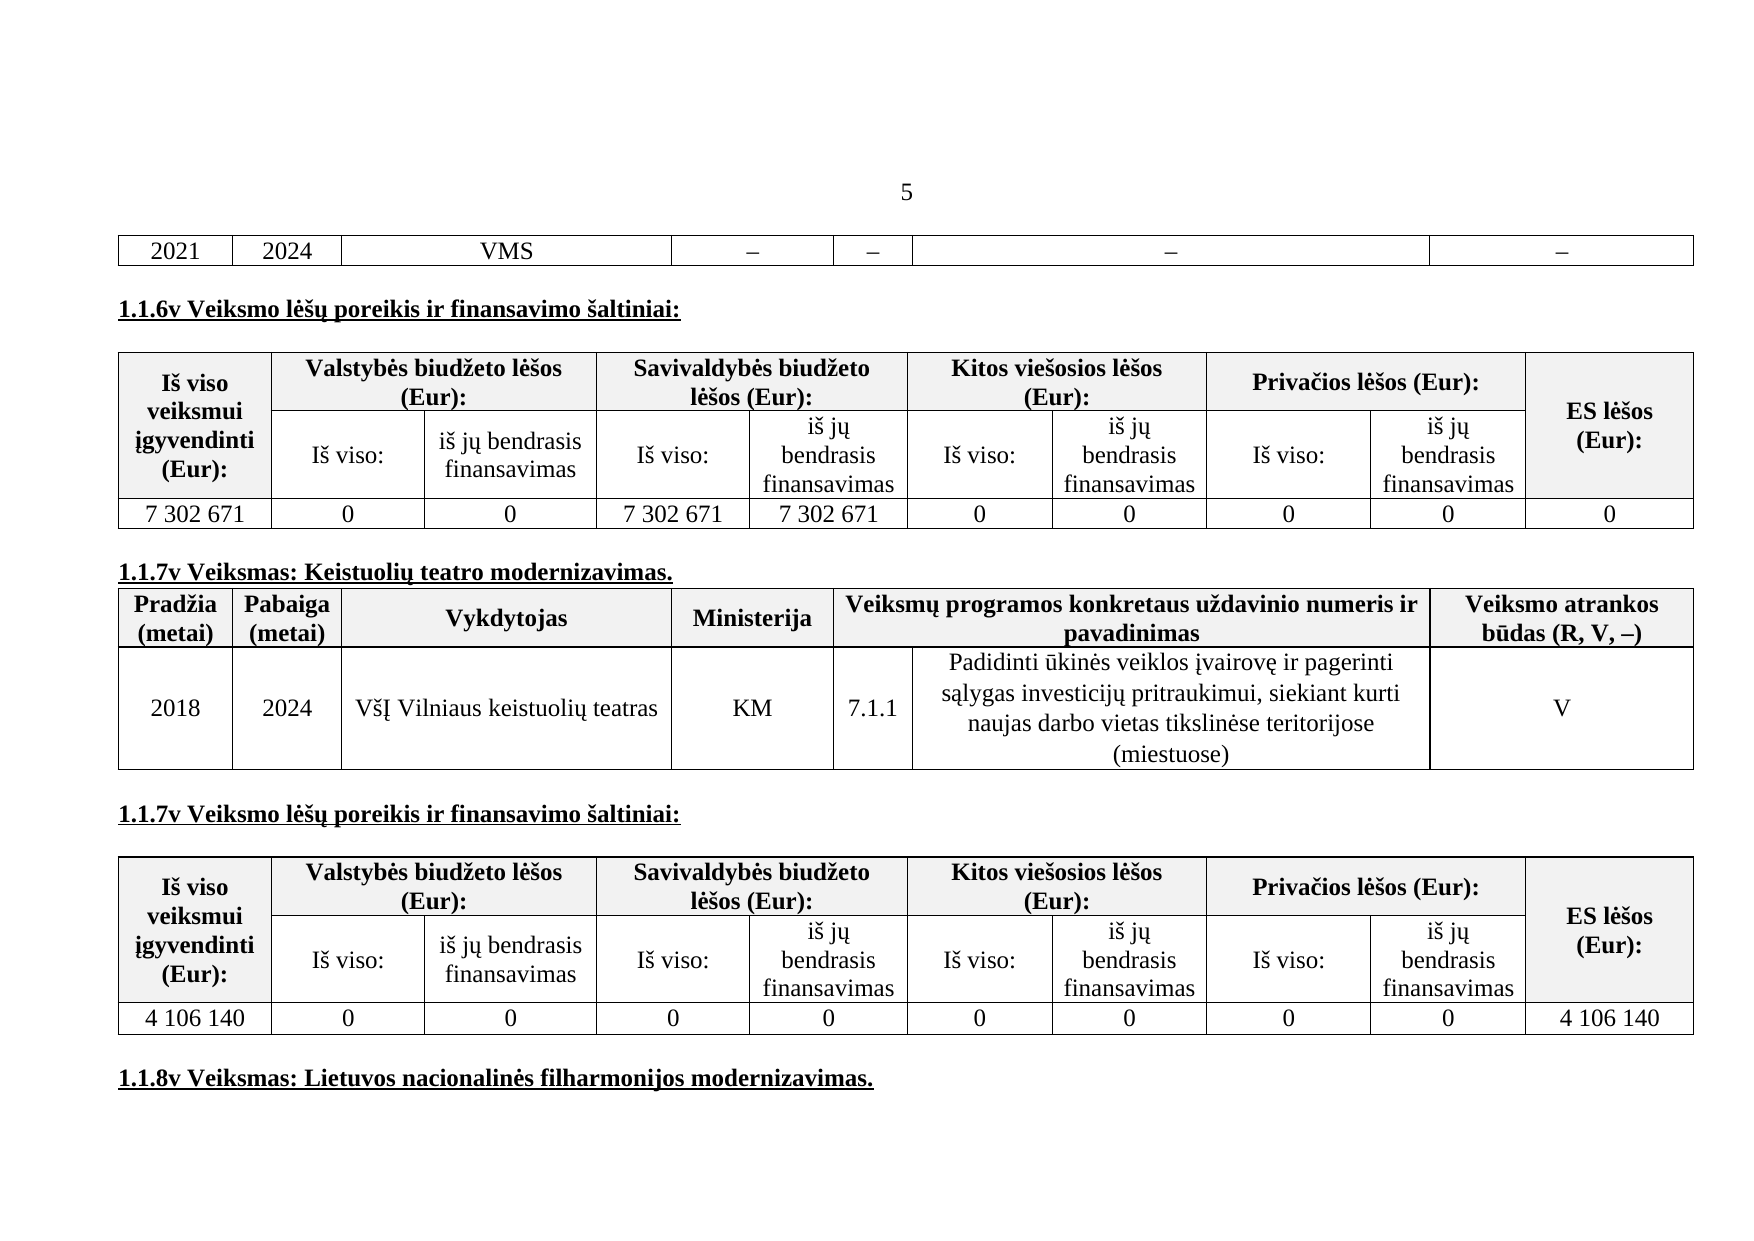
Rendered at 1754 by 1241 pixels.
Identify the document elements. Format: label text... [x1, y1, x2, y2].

table_cell 0 [908, 499, 1052, 527]
table_cell – [1430, 236, 1693, 264]
table_cell VšĮ Vilniaus keistuolių teatras [342, 648, 671, 769]
text 1.1.7v Veiksmas: Keistuolių teatro modernizavimas. [118, 557, 1695, 586]
table_cell KM [672, 648, 833, 769]
table_header ES lėšos (Eur): [1526, 858, 1693, 1002]
table_cell iš jų bendrasis finansavimas [750, 916, 907, 1002]
table_cell iš jų bendrasis finansavimas [425, 916, 596, 1002]
table_header Savivaldybės biudžeto lėšos (Eur): [597, 858, 907, 915]
table_header Pradžia (metai) [119, 589, 232, 646]
table_cell 2018 [119, 648, 232, 769]
table_cell 0 [425, 499, 596, 527]
table_cell 2024 [233, 648, 341, 769]
table_cell iš jų bendrasis finansavimas [1053, 411, 1206, 498]
table_cell Iš viso: [272, 411, 424, 498]
table_cell 0 [1053, 499, 1206, 527]
table_cell Iš viso: [272, 916, 424, 1002]
table_cell Iš viso: [908, 916, 1052, 1002]
table_cell 7 302 671 [597, 499, 749, 527]
table_cell 4 106 140 [119, 1003, 271, 1034]
table_cell iš jų bendrasis finansavimas [750, 411, 907, 498]
table_cell 0 [1371, 1003, 1525, 1034]
table_cell Iš viso: [597, 916, 749, 1002]
table_cell 0 [1207, 499, 1370, 527]
table_cell 2024 [233, 236, 341, 264]
table_header Pabaiga (metai) [233, 589, 341, 646]
text 1.1.8v Veiksmas: Lietuvos nacionalinės filharmonijos modernizavimas. [118, 1063, 1695, 1092]
table_header Iš viso veiksmui įgyvendinti (Eur): [119, 353, 271, 498]
table_cell 0 [1207, 1003, 1370, 1034]
table_cell Padidinti ūkinės veiklos įvairovę ir pagerinti sąlygas investicijų pritraukimui, siekiant kurti naujas darbo vietas tikslinėse teritorijose (miestuose) [913, 648, 1429, 769]
table_cell 0 [1053, 1003, 1206, 1034]
table_cell 7 302 671 [119, 499, 271, 527]
table_header Valstybės biudžeto lėšos (Eur): [272, 353, 596, 410]
table_cell 0 [272, 499, 424, 527]
table_header Privačios lėšos (Eur): [1207, 858, 1525, 915]
table_header Veiksmo atrankos būdas (R, V, –) [1431, 589, 1693, 646]
table_cell V [1431, 648, 1693, 769]
table_header Kitos viešosios lėšos (Eur): [908, 858, 1206, 915]
text 1.1.6v Veiksmo lėšų poreikis ir finansavimo šaltiniai: [118, 294, 1695, 323]
table_cell 0 [750, 1003, 907, 1034]
table_cell 0 [1371, 499, 1525, 527]
table_header ES lėšos (Eur): [1526, 353, 1693, 498]
table_header Veiksmų programos konkretaus uždavinio numeris ir pavadinimas [834, 589, 1429, 646]
table_cell iš jų bendrasis finansavimas [1371, 916, 1525, 1002]
table_cell 7.1.1 [834, 648, 912, 769]
table_cell 2021 [119, 236, 232, 264]
table_header Vykdytojas [342, 589, 671, 646]
table_header Kitos viešosios lėšos (Eur): [908, 353, 1206, 410]
text 1.1.7v Veiksmo lėšų poreikis ir finansavimo šaltiniai: [118, 799, 1695, 828]
table_cell 0 [1526, 499, 1693, 527]
table_cell 0 [425, 1003, 596, 1034]
table_header Valstybės biudžeto lėšos (Eur): [272, 858, 596, 915]
table_cell iš jų bendrasis finansavimas [425, 411, 596, 498]
table_cell Iš viso: [908, 411, 1052, 498]
table_cell Iš viso: [1207, 411, 1370, 498]
table_cell 0 [272, 1003, 424, 1034]
table_cell – [913, 236, 1429, 264]
table_cell – [672, 236, 833, 264]
table_cell 7 302 671 [750, 499, 907, 527]
table_cell iš jų bendrasis finansavimas [1053, 916, 1206, 1002]
table_cell Iš viso: [1207, 916, 1370, 1002]
table_cell 0 [597, 1003, 749, 1034]
table_cell 4 106 140 [1526, 1003, 1693, 1034]
table_header Privačios lėšos (Eur): [1207, 353, 1525, 410]
table_cell VMS [342, 236, 671, 264]
table_header Iš viso veiksmui įgyvendinti (Eur): [119, 858, 271, 1002]
table_cell – [834, 236, 912, 264]
table_cell Iš viso: [597, 411, 749, 498]
table_cell 0 [908, 1003, 1052, 1034]
table_header Ministerija [672, 589, 833, 646]
table_header Savivaldybės biudžeto lėšos (Eur): [597, 353, 907, 410]
table_cell iš jų bendrasis finansavimas [1371, 411, 1525, 498]
